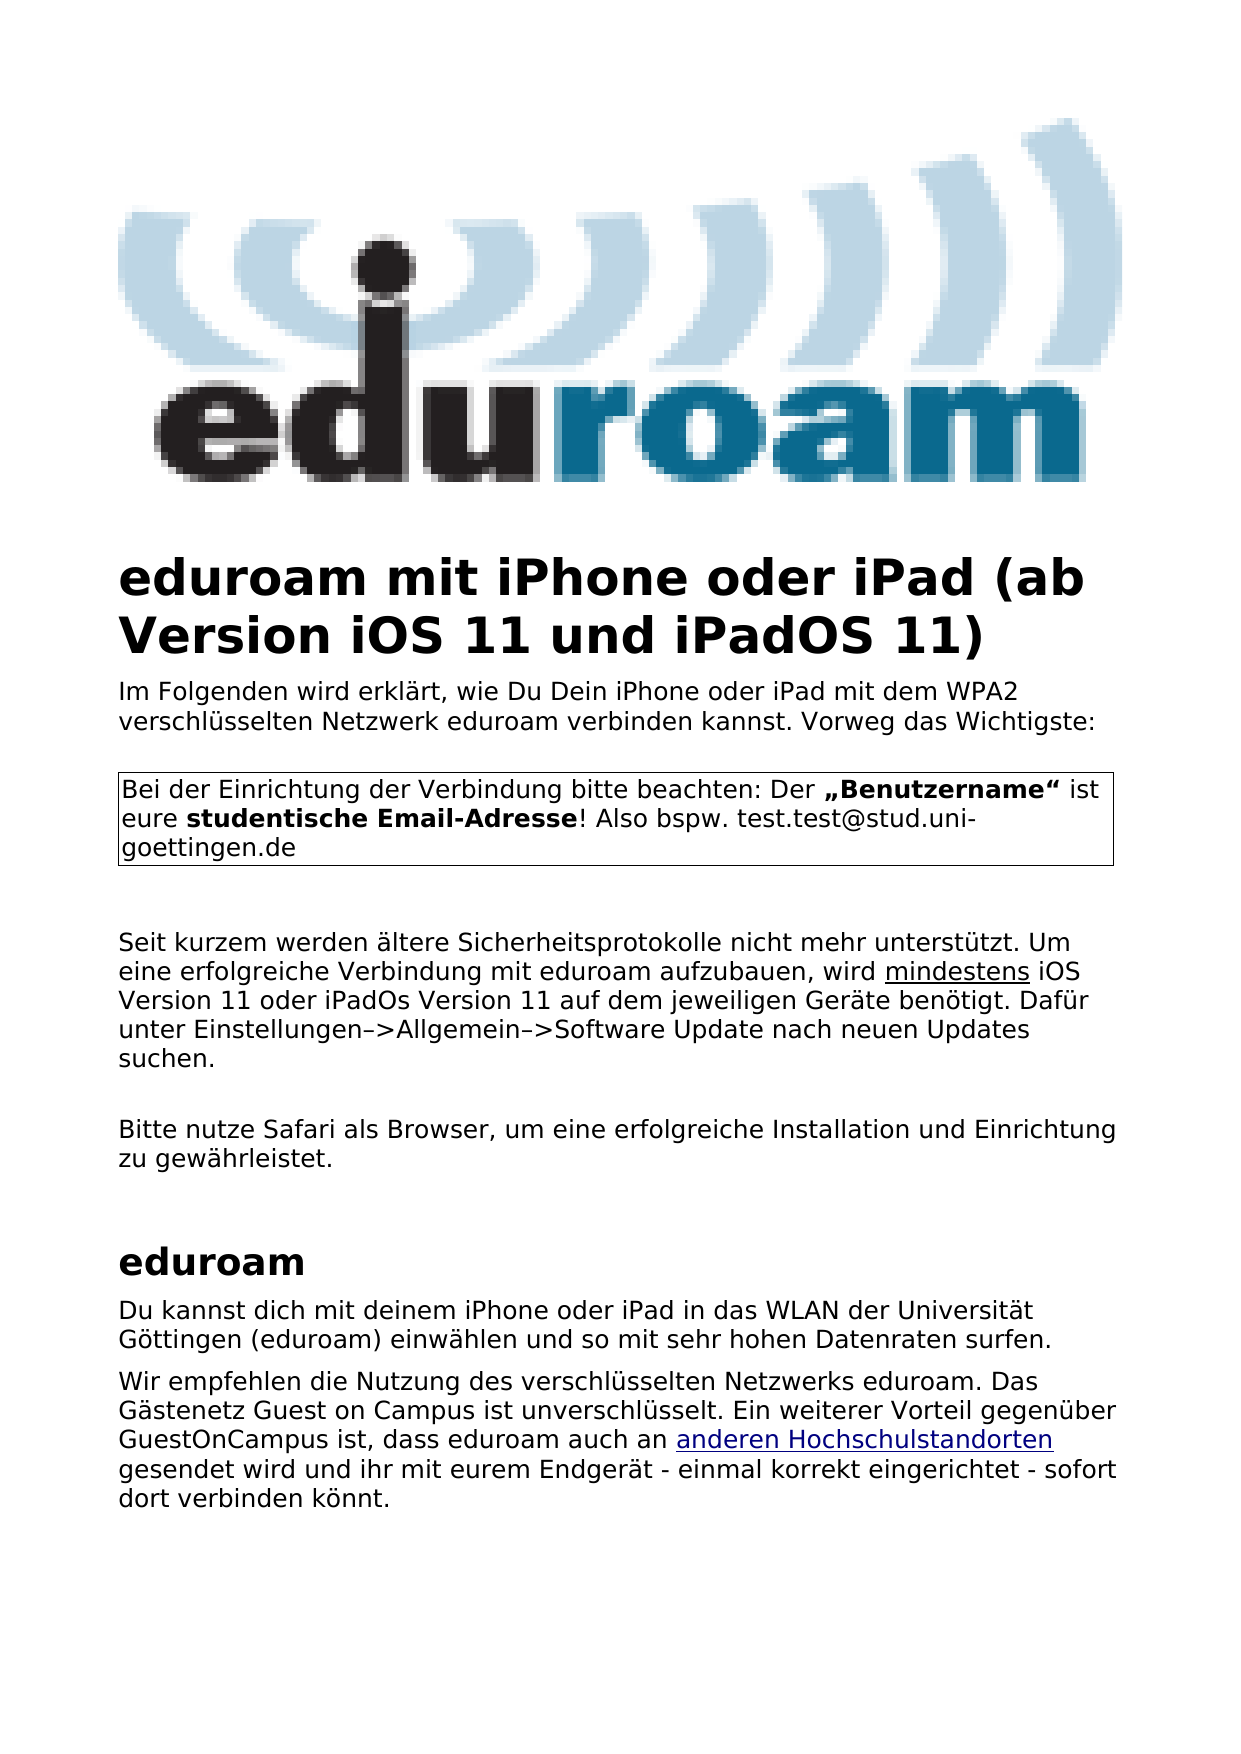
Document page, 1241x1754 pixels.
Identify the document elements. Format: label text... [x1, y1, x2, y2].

text Du kannst dich mit deinem iPhone oder iPad in das WLAN der Universität Göttingen (eduroam) einwählen und so mit sehr hohen Datenraten surfen. [118, 1297, 1122, 1355]
subtitle eduroam [118, 1240, 1122, 1284]
table_header Bei der Einrichtung der Verbindung bitte beachten: Der „Benutzername“ ist eure studentische Email-Adresse! Also bspw. test.test@stud.uni-goettingen.de [119, 773, 1113, 865]
subtitle eduroam mit iPhone oder iPad (ab Version iOS 11 und iPadOS 11) [118, 548, 1122, 665]
text Seit kurzem werden ältere Sicherheitsprotokolle nicht mehr unterstützt. Um eine erfolgreiche Verbindung mit eduroam aufzubauen, wird mindestens iOS Version 11 oder iPadOs Version 11 auf dem jeweiligen Geräte benötigt. Dafür unter Einstellungen–>Allgemein–>Software Update nach neuen Updates suchen. [118, 928, 1122, 1103]
text Im Folgenden wird erklärt, wie Du Dein iPhone oder iPad mit dem WPA2 verschlüsselten Netzwerk eduroam verbinden kannst. Vorweg das Wichtigste: [118, 677, 1122, 736]
text Bitte nutze Safari als Browser, um eine erfolgreiche Installation und Einrichtung zu gewährleistet. [118, 1115, 1122, 1203]
text Wir empfehlen die Nutzung des verschlüsselten Netzwerks eduroam. Das Gästenetz Guest on Campus ist unverschlüsselt. Ein weiterer Vorteil gegenüber GuestOnCampus ist, dass eduroam auch an anderen Hochschulstandorten gesendet wird und ihr mit eurem Endgerät - einmal korrekt eingerichtet - sofort dort verbinden könnt. [118, 1367, 1122, 1513]
picture [118, 118, 1123, 482]
